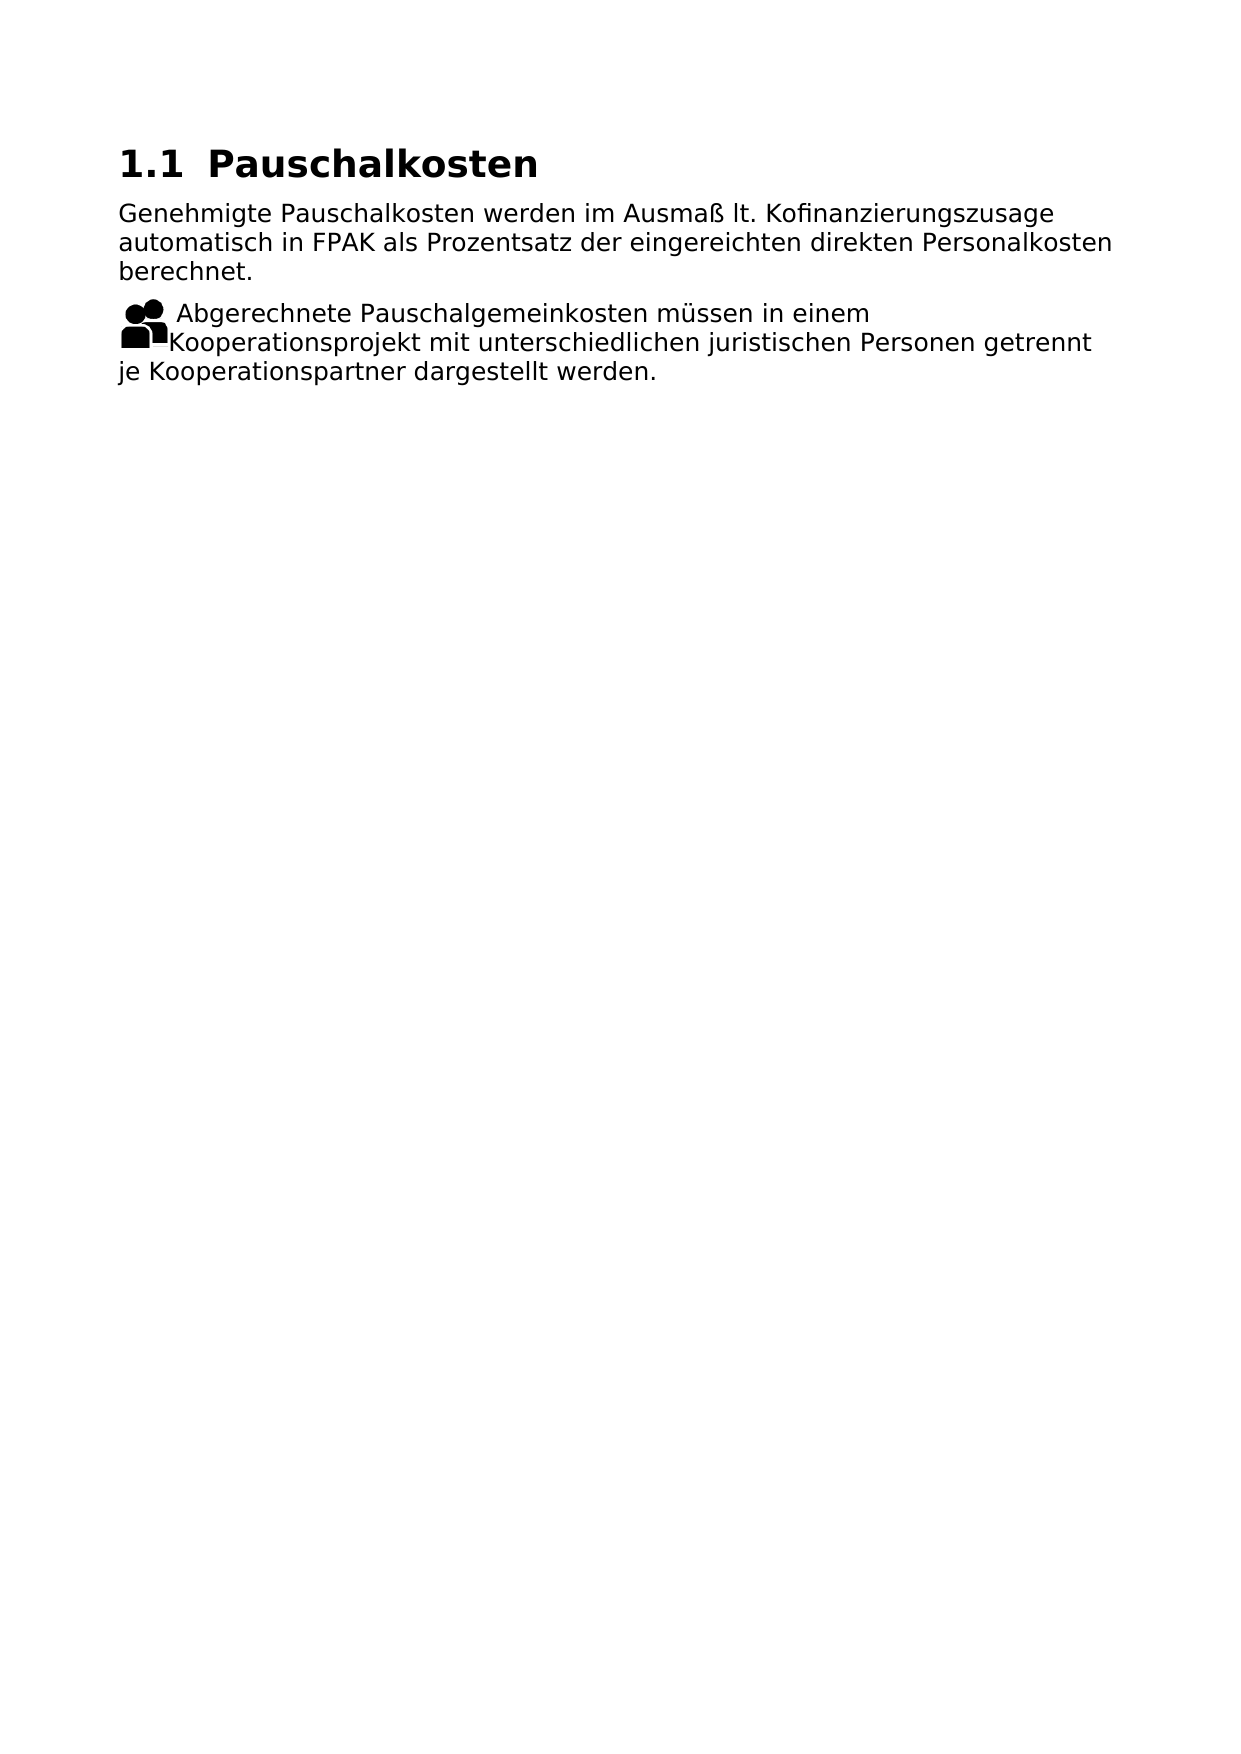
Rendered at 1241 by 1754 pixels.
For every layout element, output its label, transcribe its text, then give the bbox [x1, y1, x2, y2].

text Abgerechnete Pauschalgemeinkosten müssen in einem Kooperationsprojekt mit unterschiedlichen juristischen Personen getrennt je Kooperationspartner dargestellt werden. [118, 299, 1122, 387]
picture [118, 299, 169, 350]
text Genehmigte Pauschalkosten werden im Ausmaß lt. Kofinanzierungszusage automatisch in FPAK als Prozentsatz der eingereichten direkten Personalkosten berechnet. [118, 199, 1122, 287]
subtitle Pauschalkosten [118, 143, 1122, 187]
